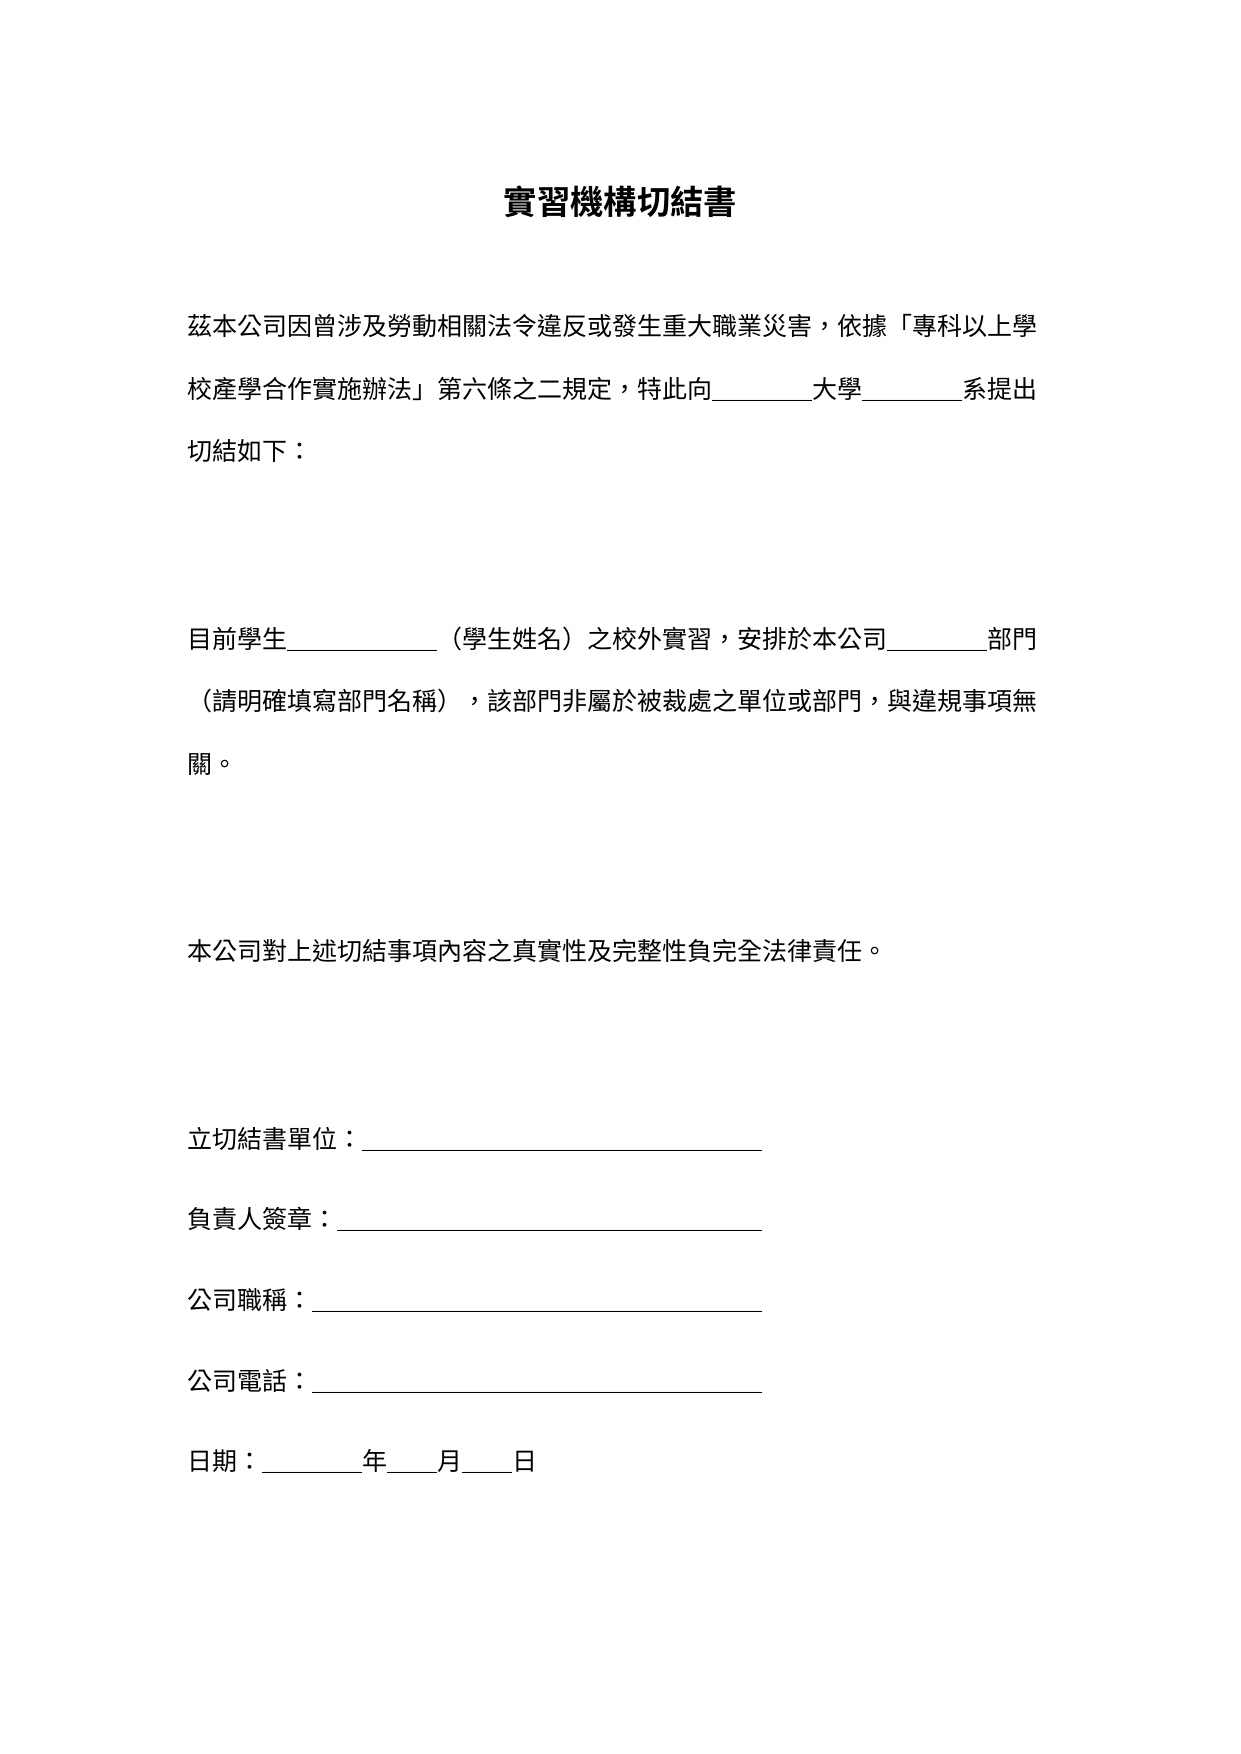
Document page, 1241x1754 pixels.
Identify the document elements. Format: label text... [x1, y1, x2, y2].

text 立切結書單位：＿＿＿＿＿＿＿＿＿＿＿＿＿＿＿＿ [187, 1096, 1053, 1158]
text 目前學生＿＿＿＿＿＿（學生姓名）之校外實習，安排於本公司＿＿＿＿部門（請明確填寫部門名稱），該部門非屬於被裁處之單位或部門，與違規事項無關。 [187, 596, 1053, 783]
text 茲本公司因曾涉及勞動相關法令違反或發生重大職業災害，依據「專科以上學校產學合作實施辦法」第六條之二規定，特此向＿＿＿＿大學＿＿＿＿系提出切結如下： [187, 283, 1053, 471]
text 實習機構切結書 [187, 158, 1053, 221]
text 負責人簽章：＿＿＿＿＿＿＿＿＿＿＿＿＿＿＿＿＿ [187, 1176, 1053, 1239]
text 本公司對上述切結事項內容之真實性及完整性負完全法律責任。 [187, 908, 1053, 971]
text 公司職稱：＿＿＿＿＿＿＿＿＿＿＿＿＿＿＿＿＿＿ [187, 1257, 1053, 1319]
text 公司電話：＿＿＿＿＿＿＿＿＿＿＿＿＿＿＿＿＿＿ [187, 1338, 1053, 1400]
text 日期：＿＿＿＿年＿＿月＿＿日 [187, 1418, 1053, 1481]
